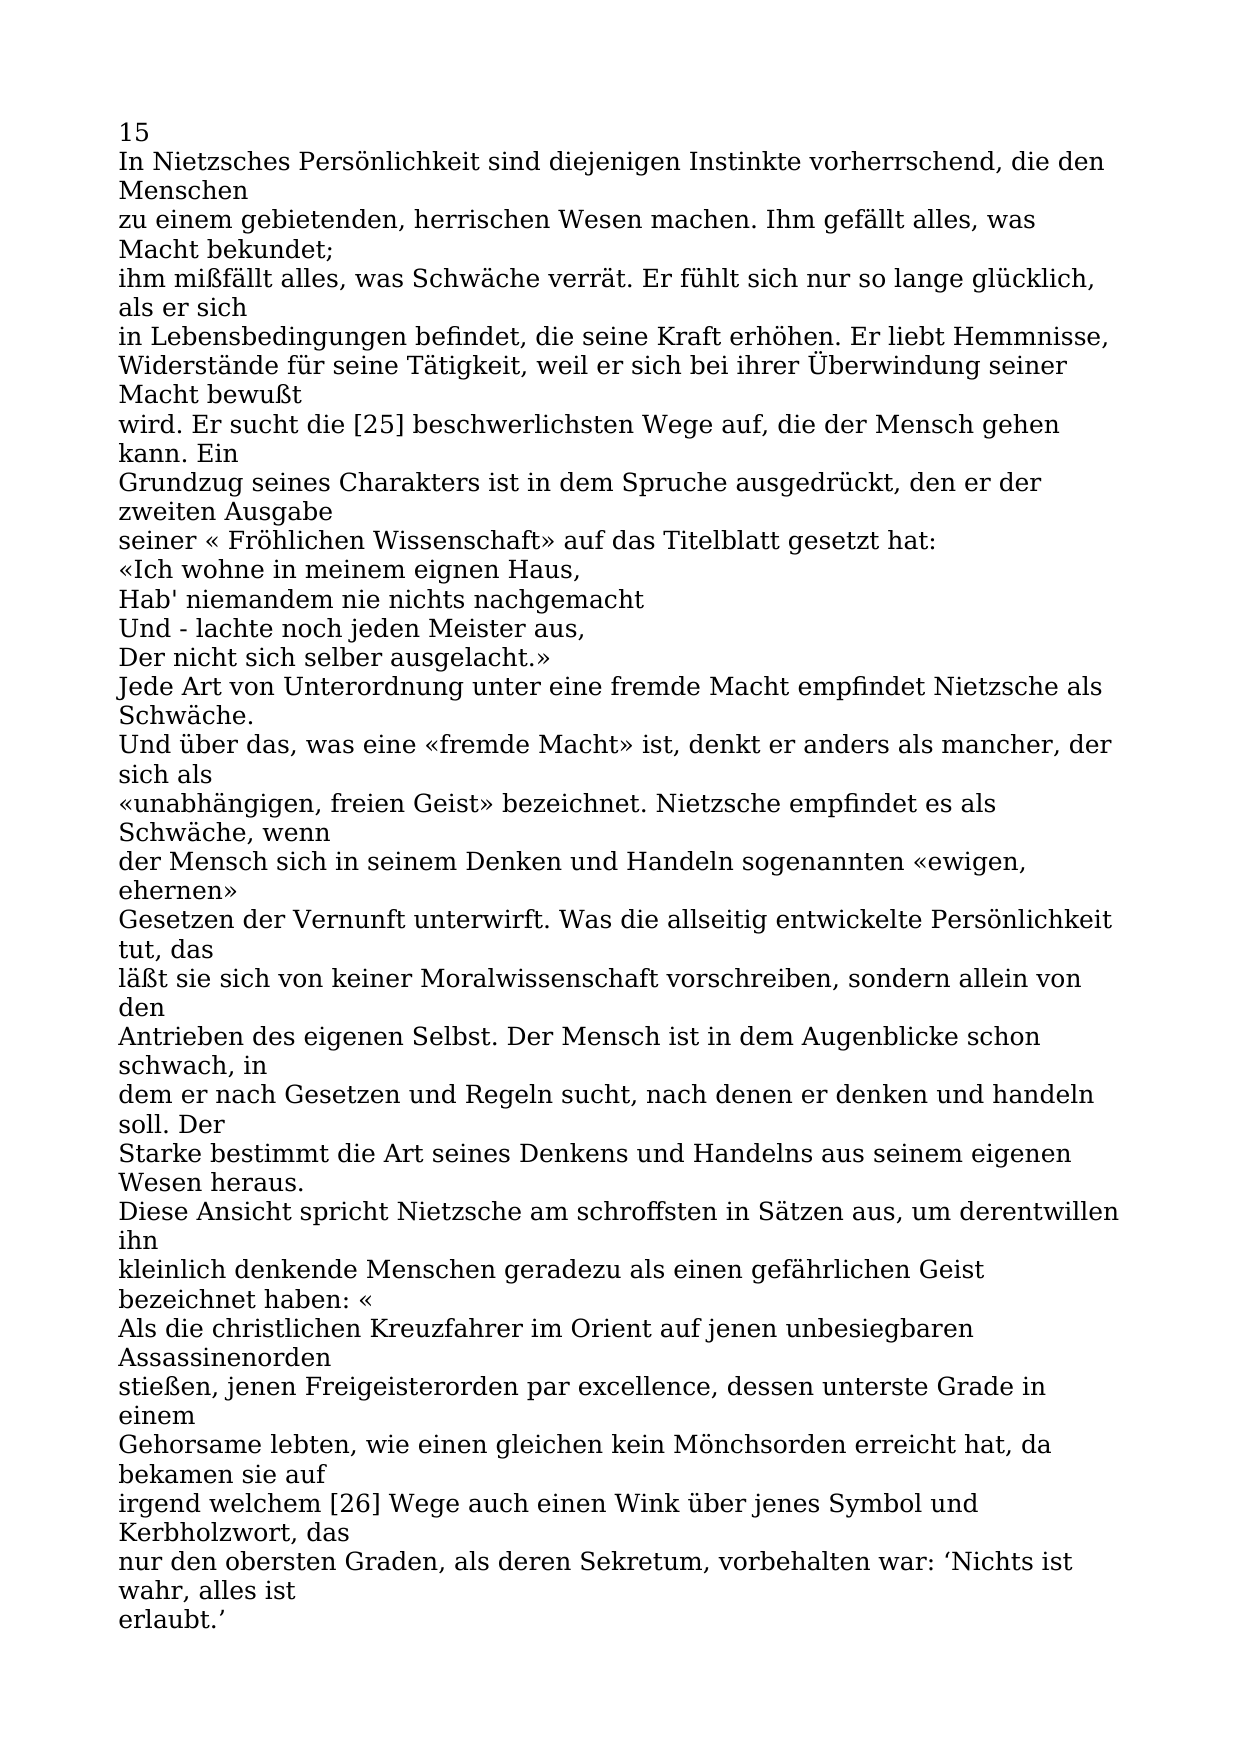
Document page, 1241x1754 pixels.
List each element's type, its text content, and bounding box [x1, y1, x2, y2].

text Gehorsame lebten, wie einen gleichen kein Mönchsorden erreicht hat, da bekamen sie auf [118, 1431, 1122, 1489]
text irgend welchem [26] Wege auch einen Wink über jenes Symbol und Kerbholzwort, das [118, 1489, 1122, 1547]
text seiner « Fröhlichen Wissenschaft» auf das Titelblatt gesetzt hat: [118, 526, 1122, 556]
text Gesetzen der Vernunft unterwirft. Was die allseitig entwickelte Persönlichkeit tut, das [118, 906, 1122, 964]
text nur den obersten Graden, als deren Sekretum, vorbehalten war: ‘Nichts ist wahr, alles ist [118, 1547, 1122, 1606]
text Starke bestimmt die Art seines Denkens und Handelns aus seinem eigenen Wesen heraus. [118, 1139, 1122, 1197]
text Und - lachte noch jeden Meister aus, [118, 614, 1122, 643]
text Hab' niemandem nie nichts nachgemacht [118, 585, 1122, 614]
text der Mensch sich in seinem Denken und Handeln sogenannten «ewigen, ehernen» [118, 847, 1122, 906]
text läßt sie sich von keiner Moralwissenschaft vorschreiben, sondern allein von den [118, 964, 1122, 1022]
text wird. Er sucht die [25] beschwerlichsten Wege auf, die der Mensch gehen kann. Ein [118, 410, 1122, 468]
text In Nietzsches Persönlichkeit sind diejenigen Instinkte vorherrschend, die den Menschen [118, 147, 1122, 206]
text ihm mißfällt alles, was Schwäche verrät. Er fühlt sich nur so lange glücklich, als er sich [118, 264, 1122, 322]
text Der nicht sich selber ausgelacht.» [118, 643, 1122, 672]
text zu einem gebietenden, herrischen Wesen machen. Ihm gefällt alles, was Macht bekundet; [118, 206, 1122, 264]
text Jede Art von Unterordnung unter eine fremde Macht empfindet Nietzsche als Schwäche. [118, 672, 1122, 731]
text Widerstände für seine Tätigkeit, weil er sich bei ihrer Überwindung seiner Macht bewußt [118, 351, 1122, 410]
text Diese Ansicht spricht Nietzsche am schroffsten in Sätzen aus, um derentwillen ihn [118, 1197, 1122, 1256]
text in Lebensbedingungen befindet, die seine Kraft erhöhen. Er liebt Hemmnisse, [118, 322, 1122, 351]
text Antrieben des eigenen Selbst. Der Mensch ist in dem Augenblicke schon schwach, in [118, 1022, 1122, 1081]
text Grundzug seines Charakters ist in dem Spruche ausgedrückt, den er der zweiten Ausgabe [118, 468, 1122, 526]
text 15 [118, 118, 1122, 147]
text kleinlich denkende Menschen geradezu als einen gefährlichen Geist bezeichnet haben: « [118, 1256, 1122, 1314]
text erlaubt.’ [118, 1606, 1122, 1635]
text Als die christlichen Kreuzfahrer im Orient auf jenen unbesiegbaren Assassinenorden [118, 1314, 1122, 1372]
text dem er nach Gesetzen und Regeln sucht, nach denen er denken und handeln soll. Der [118, 1081, 1122, 1139]
text «unabhängigen, freien Geist» bezeichnet. Nietzsche empfindet es als Schwäche, wenn [118, 789, 1122, 847]
text stießen, jenen Freigeisterorden par excellence, dessen unterste Grade in einem [118, 1372, 1122, 1431]
text Und über das, was eine «fremde Macht» ist, denkt er anders als mancher, der sich als [118, 731, 1122, 789]
text «Ich wohne in meinem eignen Haus, [118, 556, 1122, 585]
